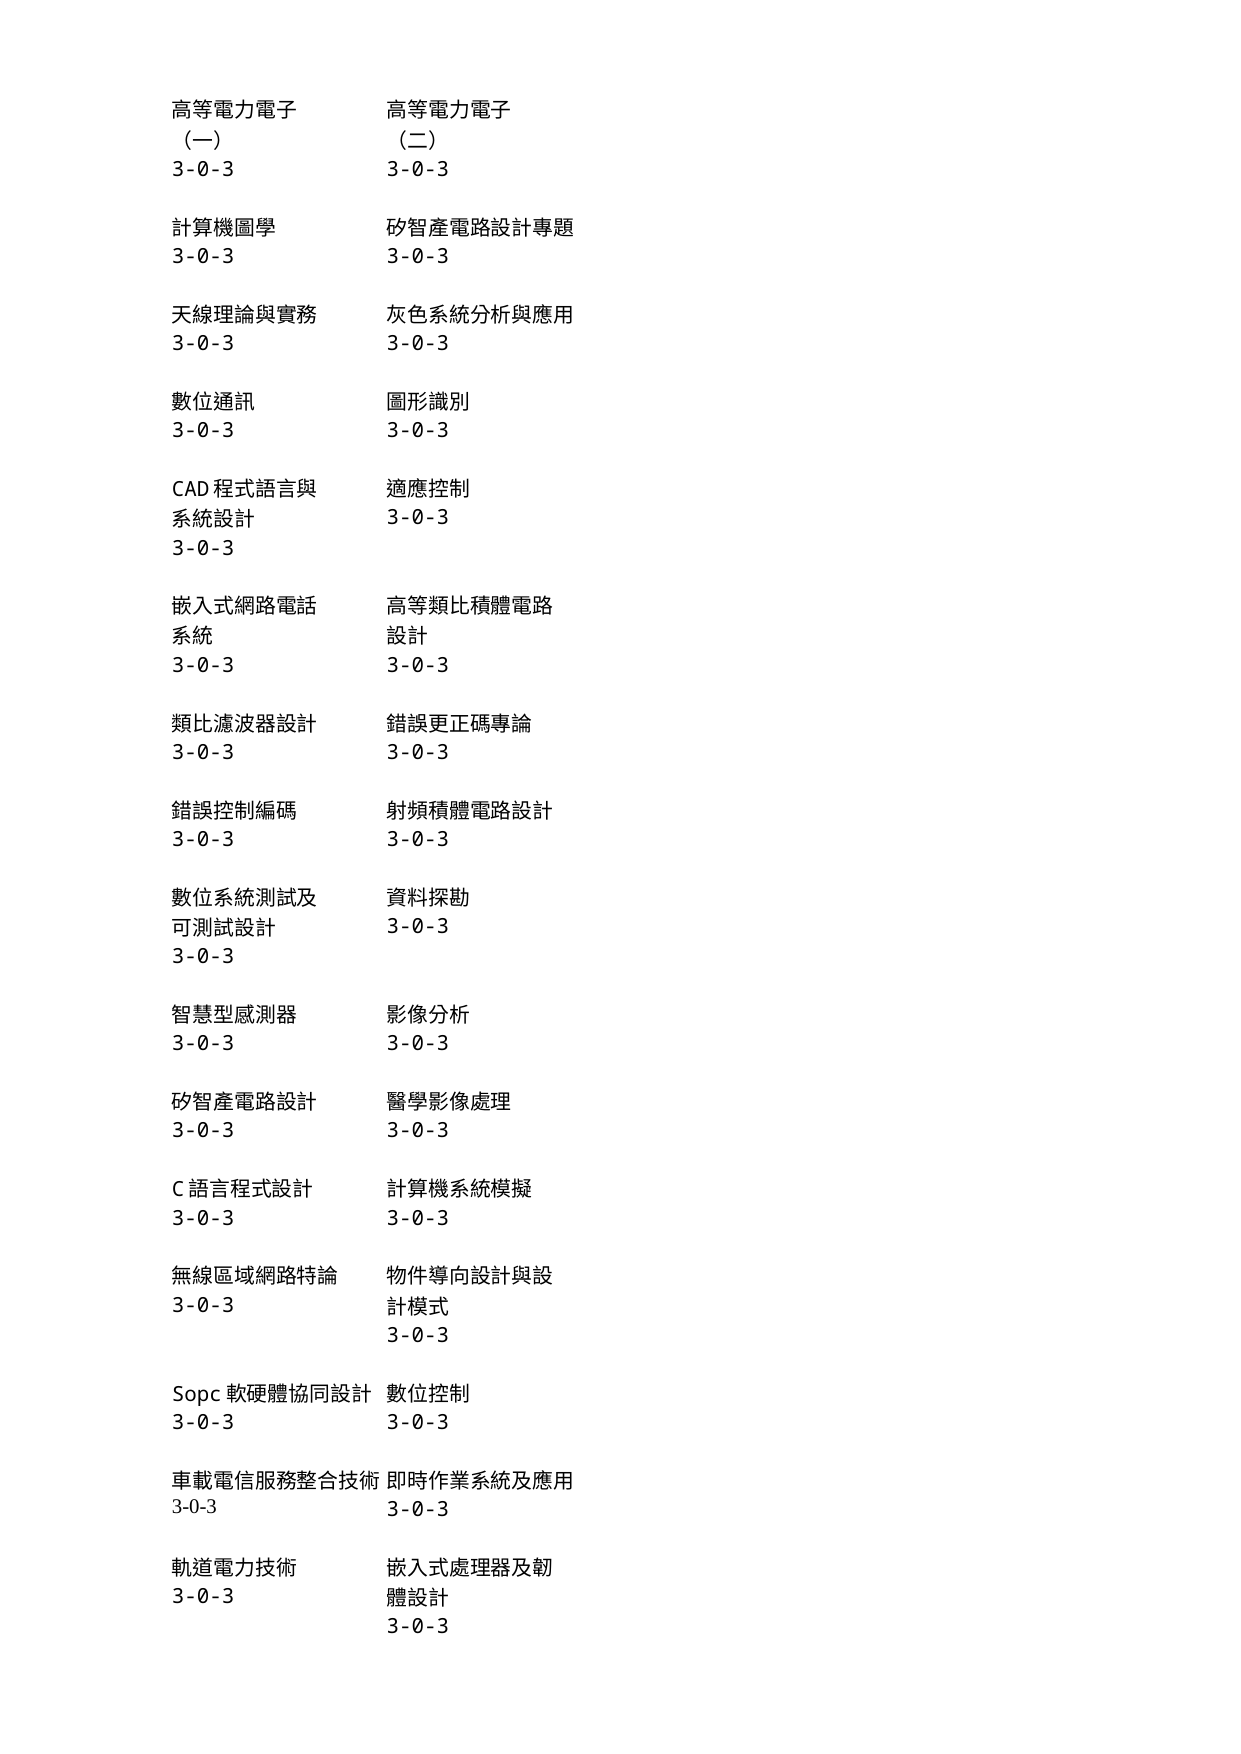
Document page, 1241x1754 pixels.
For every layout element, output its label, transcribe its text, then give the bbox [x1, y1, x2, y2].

table_cell [817, 385, 1036, 472]
table_cell 高等電力電子（一） 3-0-3 [169, 94, 383, 211]
table_cell 矽智產電路設計 3-0-3 [169, 1085, 383, 1172]
table_cell [817, 1551, 1036, 1668]
table_cell [1036, 94, 1041, 211]
table_cell [1036, 385, 1041, 472]
table_cell [1036, 1085, 1041, 1172]
table_cell 天線理論與實務 3-0-3 [169, 298, 383, 385]
table_cell [597, 998, 817, 1085]
table_cell 嵌入式處理器及韌體設計 3-0-3 [384, 1551, 597, 1668]
table_cell [597, 385, 817, 472]
table_cell [597, 1464, 817, 1551]
table_cell [817, 1085, 1036, 1172]
table_cell [597, 1377, 817, 1464]
table_cell 射頻積體電路設計 3-0-3 [384, 794, 597, 881]
table_cell [817, 1260, 1036, 1377]
table_cell [817, 94, 1036, 211]
table_cell [817, 707, 1036, 794]
table_cell [1036, 1377, 1041, 1464]
table_cell 矽智產電路設計專題 3-0-3 [384, 211, 597, 298]
table_cell 錯誤控制編碼 3-0-3 [169, 794, 383, 881]
table_cell [597, 298, 817, 385]
table_cell [817, 590, 1036, 707]
table_cell 醫學影像處理 3-0-3 [384, 1085, 597, 1172]
table_cell [1036, 1260, 1041, 1377]
table_cell [817, 1173, 1036, 1260]
table_cell 高等類比積體電路設計 3-0-3 [384, 590, 597, 707]
table_cell [1036, 707, 1041, 794]
table_cell CAD程式語言與系統設計 3-0-3 [169, 472, 383, 589]
table_cell [1036, 1173, 1041, 1260]
table_cell [597, 1085, 817, 1172]
table_cell 適應控制 3-0-3 [384, 472, 597, 589]
table_cell 計算機圖學 3-0-3 [169, 211, 383, 298]
table_cell [1036, 1551, 1041, 1668]
table_cell [817, 1377, 1036, 1464]
table_cell [1036, 881, 1041, 998]
table_cell 錯誤更正碼專論 3-0-3 [384, 707, 597, 794]
table_cell [1036, 211, 1041, 298]
table_cell 影像分析 3-0-3 [384, 998, 597, 1085]
table_cell 圖形識別 3-0-3 [384, 385, 597, 472]
table_cell [597, 1551, 817, 1668]
table_cell 車載電信服務整合技術 3-0-3 [169, 1464, 383, 1551]
table_cell [817, 881, 1036, 998]
table_cell [1036, 472, 1041, 589]
table_cell 數位系統測試及可測試設計 3-0-3 [169, 881, 383, 998]
table_cell [597, 472, 817, 589]
table_cell [1036, 794, 1041, 881]
table_cell 類比濾波器設計 3-0-3 [169, 707, 383, 794]
table_cell [597, 1260, 817, 1377]
table_cell [597, 707, 817, 794]
table_cell 即時作業系統及應用 3-0-3 [384, 1464, 597, 1551]
table_cell 智慧型感測器 3-0-3 [169, 998, 383, 1085]
table_cell [1036, 298, 1041, 385]
table_cell 高等電力電子（二） 3-0-3 [384, 94, 597, 211]
table_cell 物件導向設計與設計模式 3-0-3 [384, 1260, 597, 1377]
table_cell [597, 94, 817, 211]
table_cell [597, 794, 817, 881]
table_cell [817, 998, 1036, 1085]
table_cell [1036, 590, 1041, 707]
table_cell Sopc軟硬體協同設計 3-0-3 [169, 1377, 383, 1464]
table_cell 軌道電力技術 3-0-3 [169, 1551, 383, 1668]
table_cell [597, 881, 817, 998]
table_cell [1036, 998, 1041, 1085]
table_cell [817, 298, 1036, 385]
table_cell [597, 211, 817, 298]
table_cell [597, 1173, 817, 1260]
table_cell [817, 211, 1036, 298]
table_cell 數位通訊 3-0-3 [169, 385, 383, 472]
table_cell [597, 590, 817, 707]
table_cell [817, 472, 1036, 589]
table_cell 無線區域網路特論 3-0-3 [169, 1260, 383, 1377]
table_cell 嵌入式網路電話系統 3-0-3 [169, 590, 383, 707]
table_cell [817, 794, 1036, 881]
table_cell 數位控制 3-0-3 [384, 1377, 597, 1464]
table_cell 計算機系統模擬 3-0-3 [384, 1173, 597, 1260]
table_cell C語言程式設計 3-0-3 [169, 1173, 383, 1260]
table_cell [817, 1464, 1036, 1551]
table_cell 灰色系統分析與應用 3-0-3 [384, 298, 597, 385]
table_cell 資料探勘 3-0-3 [384, 881, 597, 998]
table_cell [1036, 1464, 1041, 1551]
